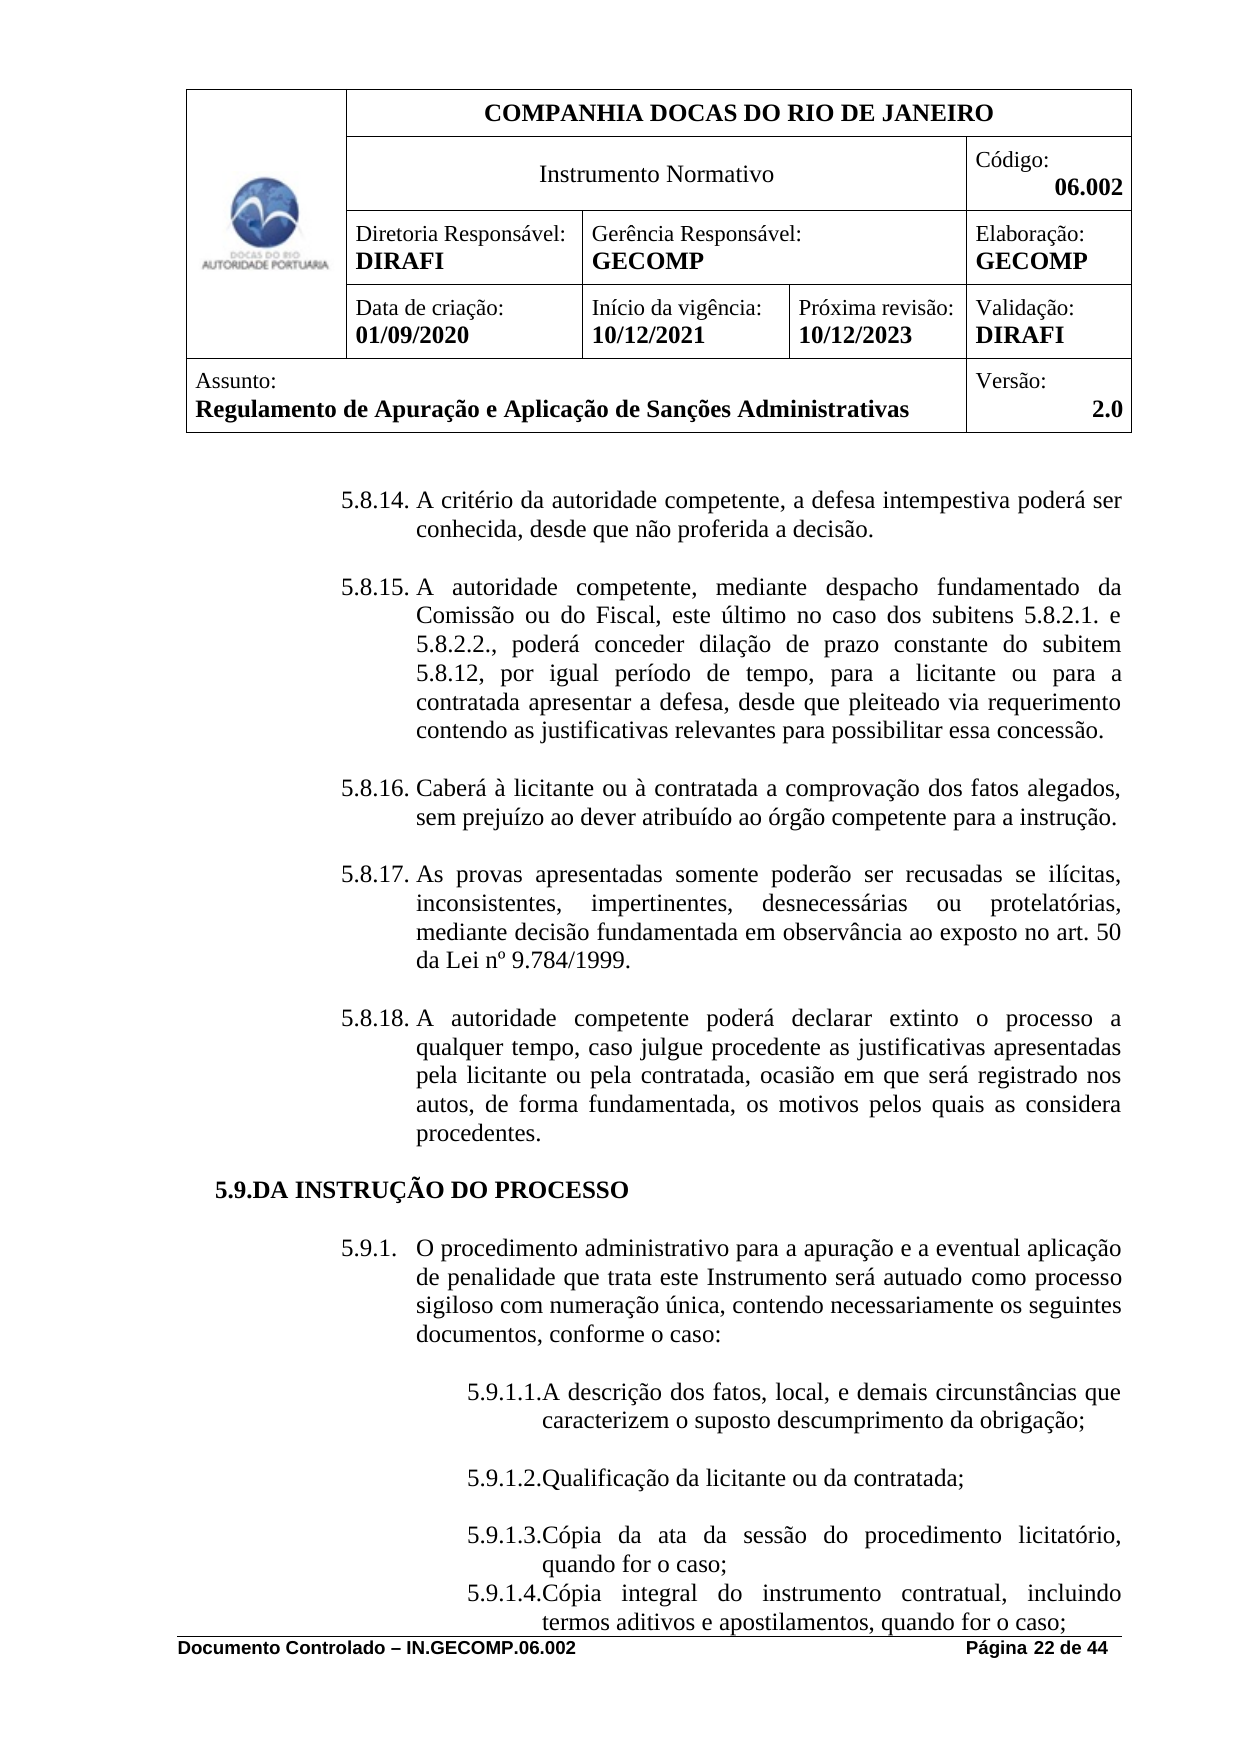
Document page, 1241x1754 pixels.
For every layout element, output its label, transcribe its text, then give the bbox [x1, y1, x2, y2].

list A autoridade competente poderá declarar extinto o processo a qualquer tempo, caso julgue procedente as justificativas apresentadas pela licitante ou pela contratada, ocasião em que será registrado nos autos, de forma fundamentada, os motivos pelos quais as considera procedentes. [341, 1003, 1122, 1147]
list DA INSTRUÇÃO DO PROCESSO [215, 1175, 1122, 1204]
list Cópia integral do instrumento contratual, incluindo termos aditivos e apostilamentos, quando for o caso; [467, 1578, 1122, 1635]
list A descrição dos fatos, local, e demais circunstâncias que caracterizem o suposto descumprimento da obrigação; [467, 1377, 1122, 1434]
list Caberá à licitante ou à contratada a comprovação dos fatos alegados, sem prejuízo ao dever atribuído ao órgão competente para a instrução. [341, 773, 1122, 830]
list O procedimento administrativo para a apuração e a eventual aplicação de penalidade que trata este Instrumento será autuado como processo sigiloso com numeração única, contendo necessariamente os seguintes documentos, conforme o caso: [341, 1233, 1122, 1348]
list A critério da autoridade competente, a defesa intempestiva poderá ser conhecida, desde que não proferida a decisão. [341, 485, 1122, 543]
list Cópia da ata da sessão do procedimento licitatório, quando for o caso; [467, 1520, 1122, 1578]
list A autoridade competente, mediante despacho fundamentado da Comissão ou do Fiscal, este último no caso dos subitens 5.8.2.1. e 5.8.2.2., poderá conceder dilação de prazo constante do subitem 5.8.12, por igual período de tempo, para a licitante ou para a contratada apresentar a defesa, desde que pleiteado via requerimento contendo as justificativas relevantes para possibilitar essa concessão. [341, 572, 1122, 744]
list As provas apresentadas somente poderão ser recusadas se ilícitas, inconsistentes, impertinentes, desnecessárias ou protelatórias, mediante decisão fundamentada em observância ao exposto no art. 50 da Lei nº 9.784/1999. [341, 859, 1122, 974]
list Qualificação da licitante ou da contratada; [467, 1463, 1122, 1492]
